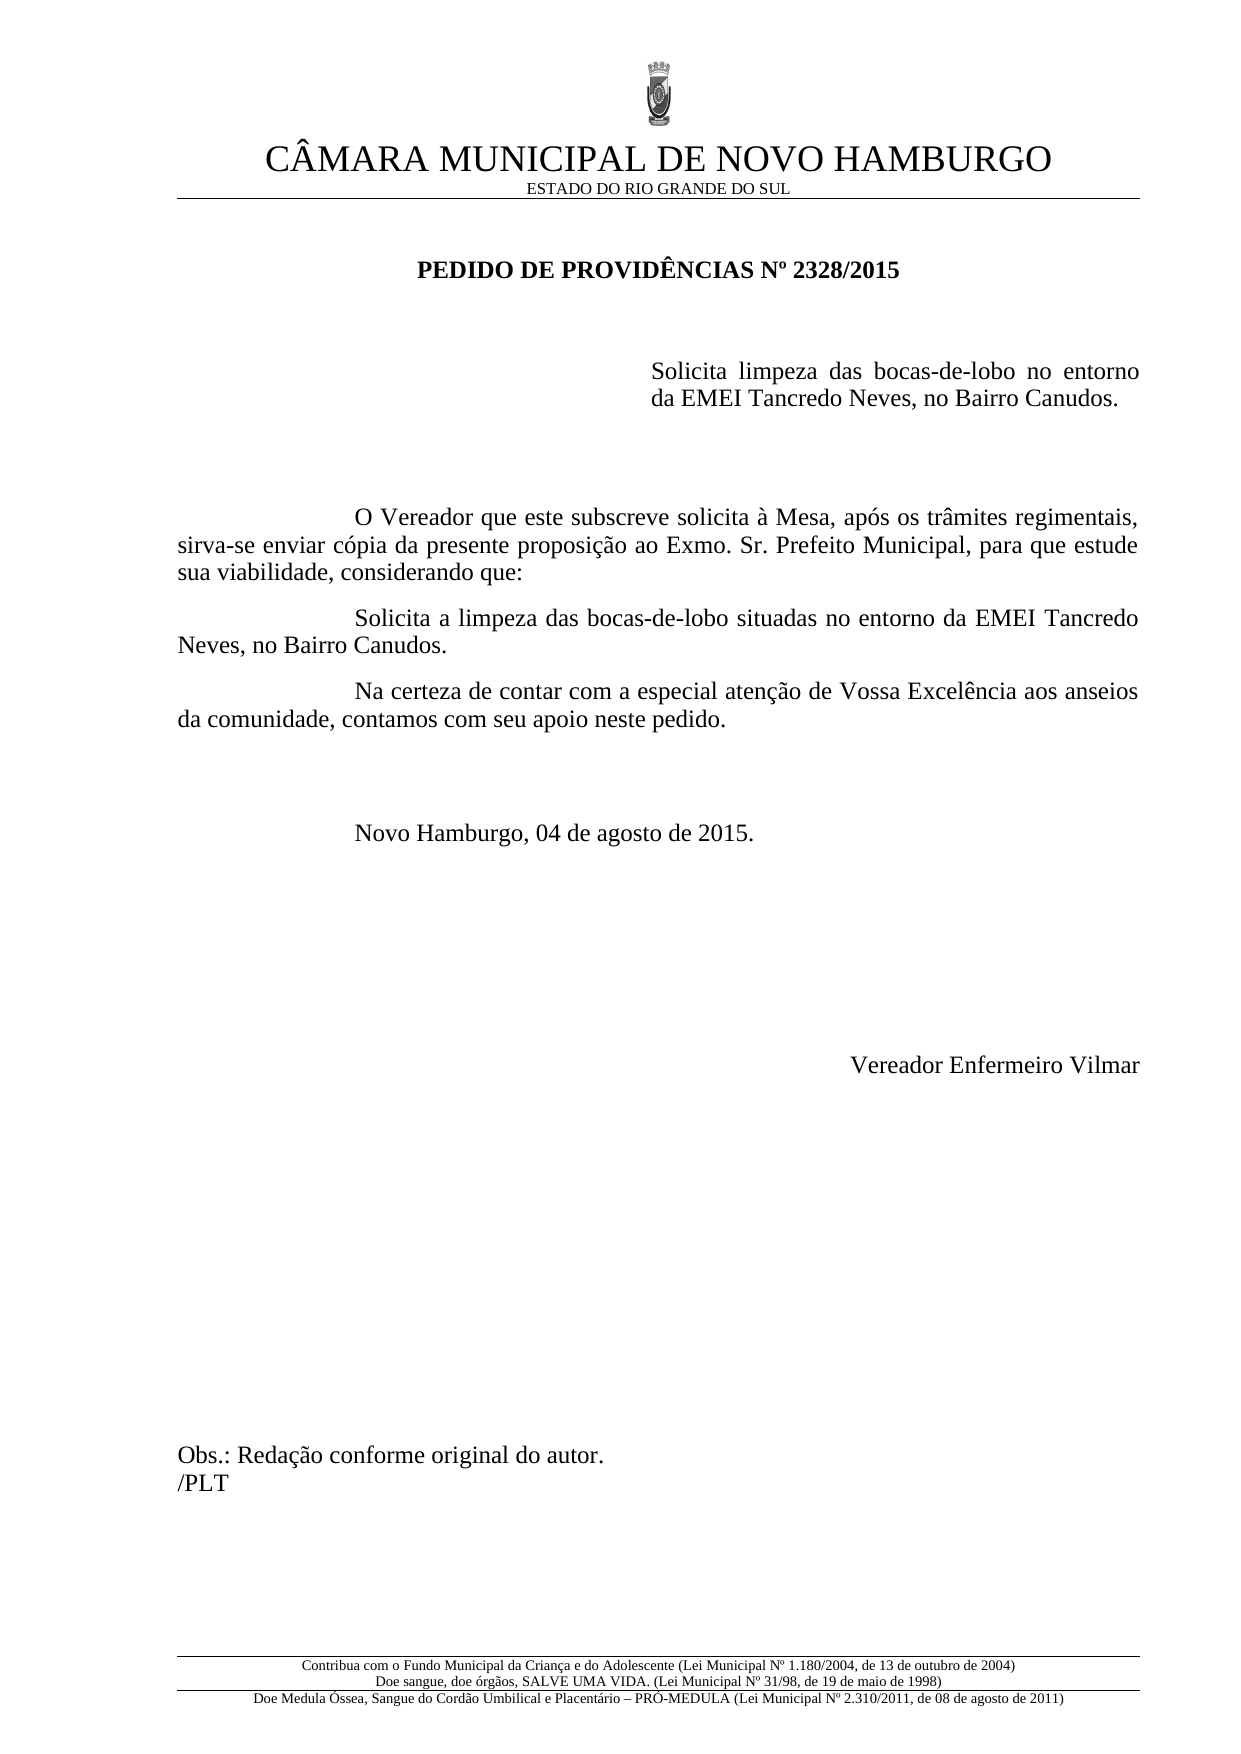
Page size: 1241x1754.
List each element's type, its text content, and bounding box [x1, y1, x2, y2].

text Vereador Enfermeiro Vilmar [177, 1052, 1140, 1079]
text O Vereador que este subscreve solicita à Mesa, após os trâmites regimentais, sirva-se enviar cópia da presente proposição ao Exmo. Sr. Prefeito Municipal, para que estude sua viabilidade, considerando que: [177, 503, 1140, 586]
text PEDIDO DE PROVIDÊNCIAS Nº 2328/2015 [177, 256, 1140, 284]
text Solicita limpeza das bocas-de-lobo no entorno da EMEI Tancredo Neves, no Bairro Canudos. [651, 357, 1140, 412]
text Na certeza de contar com a especial atenção de Vossa Excelência aos anseios da comunidade, contamos com seu apoio neste pedido. [177, 677, 1140, 732]
text Obs.: Redação conforme original do autor. [177, 1441, 1140, 1469]
text Novo Hamburgo, 04 de agosto de 2015. [177, 819, 1140, 847]
text Solicita a limpeza das bocas-de-lobo situadas no entorno da EMEI Tancredo Neves, no Bairro Canudos. [177, 604, 1140, 659]
text /PLT [177, 1469, 1140, 1497]
